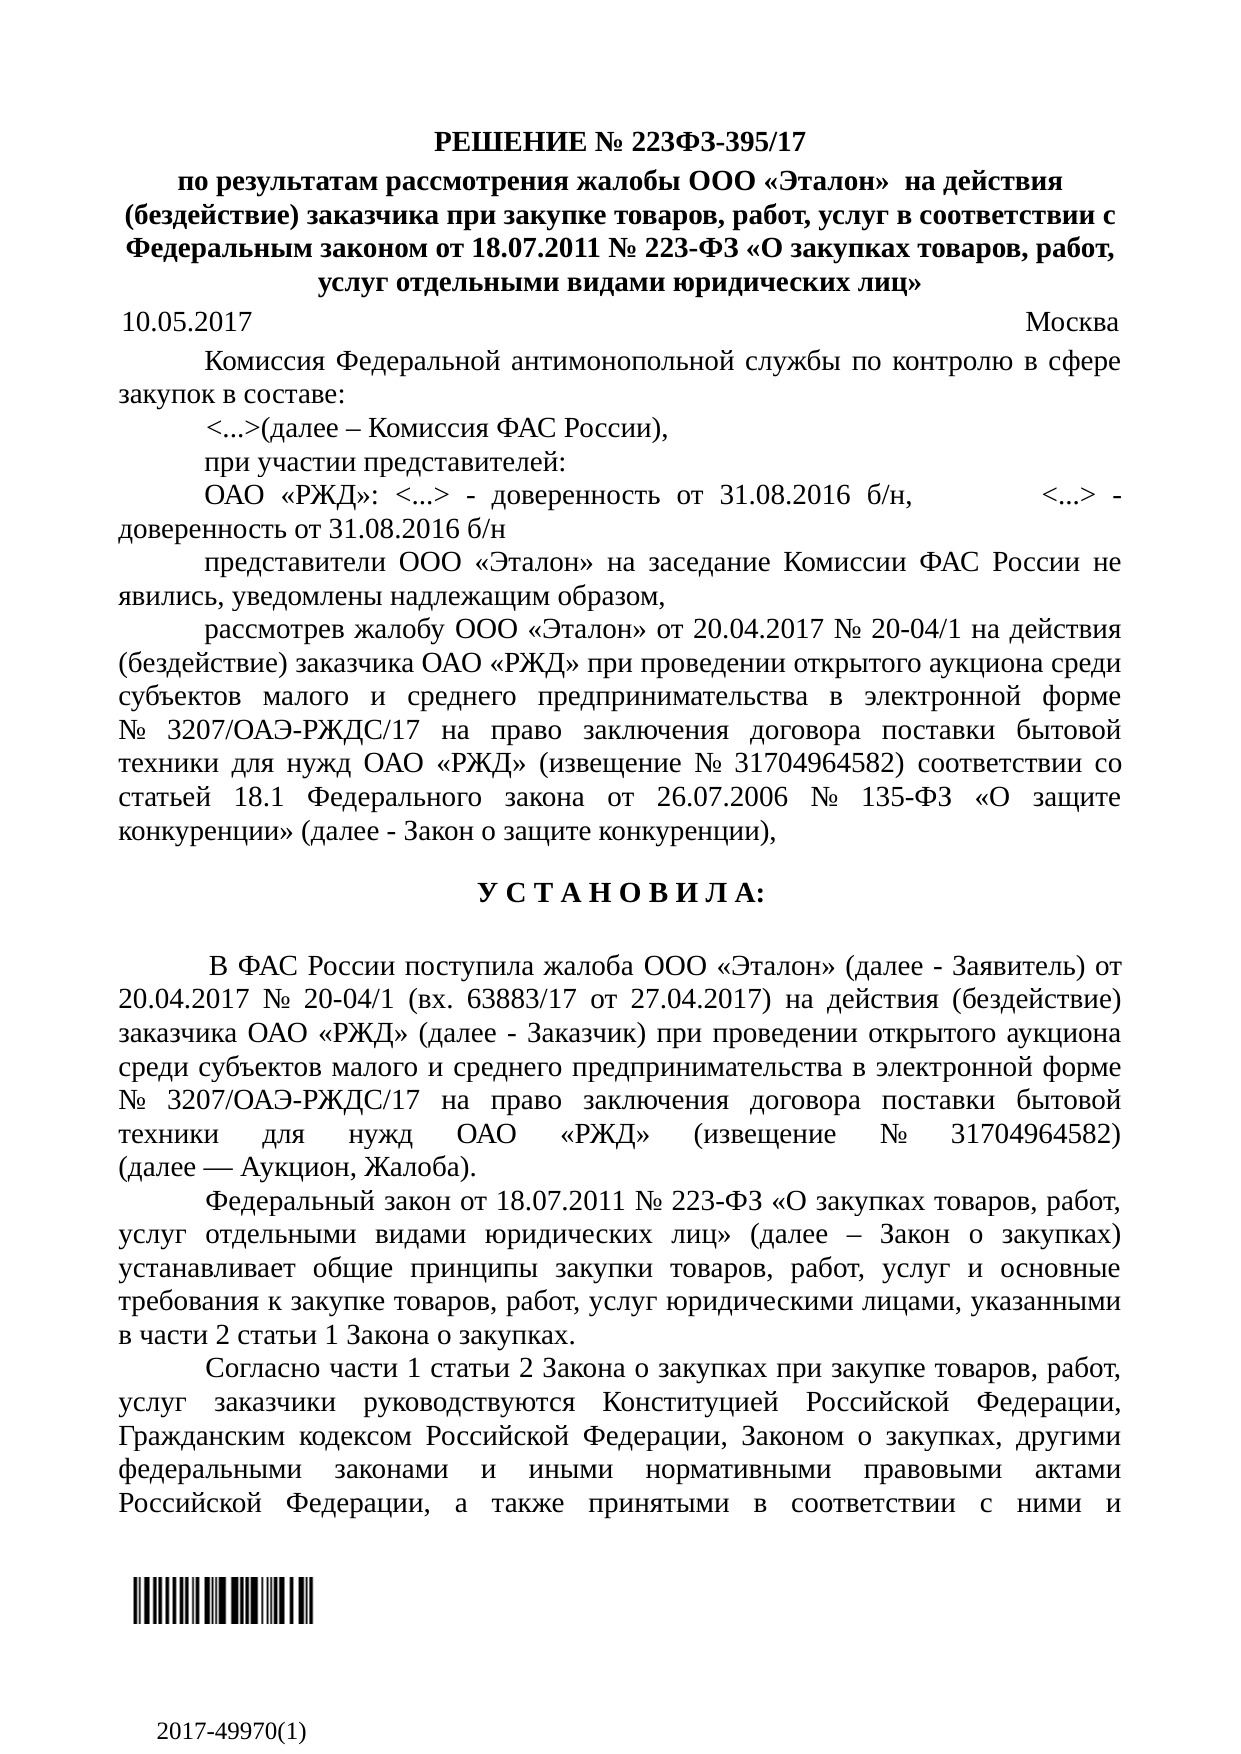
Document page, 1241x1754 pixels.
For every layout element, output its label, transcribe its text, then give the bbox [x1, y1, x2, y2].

text Федеральный закон от 18.07.2011 № 223-ФЗ «О закупках товаров, работ, услуг отдельными видами юридических лиц» (далее – Закон о закупках) устанавливает общие принципы закупки товаров, работ, услуг и основные требования к закупке товаров, работ, услуг юридическими лицами, указанными в части 2 статьи 1 Закона о закупках. [118, 1183, 1122, 1351]
text 10.05.2017 Москва [118, 304, 1122, 337]
text представители ООО «Эталон» на заседание Комиссии ФАС России не явились, уведомлены надлежащим образом, [118, 544, 1122, 611]
text Согласно части 1 статьи 2 Закона о закупках при закупке товаров, работ, услуг заказчики руководствуются Конституцией Российской Федерации, Гражданским кодексом Российской Федерации, Законом о закупках, другими федеральными законами и иными нормативными правовыми актами Российской Федерации, а также принятыми в соответствии с ними и [118, 1351, 1122, 1518]
picture [118, 1577, 331, 1624]
text РЕШЕНИЕ № 223ФЗ-395/17 [118, 124, 1122, 158]
text рассмотрев жалобу ООО «Эталон» от 20.04.2017 № 20-04/1 на действия (бездействие) заказчика ОАО «РЖД» при проведении открытого аукциона среди субъектов малого и среднего предпринимательства в электронной форме № 3207/ОАЭ-РЖДС/17 на право заключения договора поставки бытовой техники для нужд ОАО «РЖД» (извещение № 31704964582) соответствии со статьей 18.1 Федерального закона от 26.07.2006 № 135-ФЗ «О защите конкуренции» (далее - Закон о защите конкуренции), [118, 611, 1122, 846]
text <...>(далее – Комиссия ФАС России), [118, 410, 1122, 444]
text при участии представителей: [118, 444, 1122, 477]
text ОАО «РЖД»: <...> - доверенность от 31.08.2016 б/н, <...> - доверенность от 31.08.2016 б/н [118, 477, 1122, 544]
text по результатам рассмотрения жалобы ООО «Эталон» на действия (бездействие) заказчика при закупке товаров, работ, услуг в соответствии с Федеральным законом от 18.07.2011 № 223-ФЗ «О закупках товаров, работ, услуг отдельными видами юридических лиц» [118, 163, 1122, 298]
text У С Т А Н О В И Л А: [118, 875, 1122, 908]
text В ФАС России поступила жалоба ООО «Эталон» (далее - Заявитель) от 20.04.2017 № 20-04/1 (вх. 63883/17 от 27.04.2017) на действия (бездействие) заказчика ОАО «РЖД» (далее - Заказчик) при проведении открытого аукциона среди субъектов малого и среднего предпринимательства в электронной форме № 3207/ОАЭ-РЖДС/17 на право заключения договора поставки бытовой техники для нужд ОАО «РЖД» (извещение № 31704964582) (далее — Аукцион, Жалоба). [118, 948, 1122, 1183]
text Комиссия Федеральной антимонопольной службы по контролю в сфере закупок в составе: [118, 343, 1122, 410]
